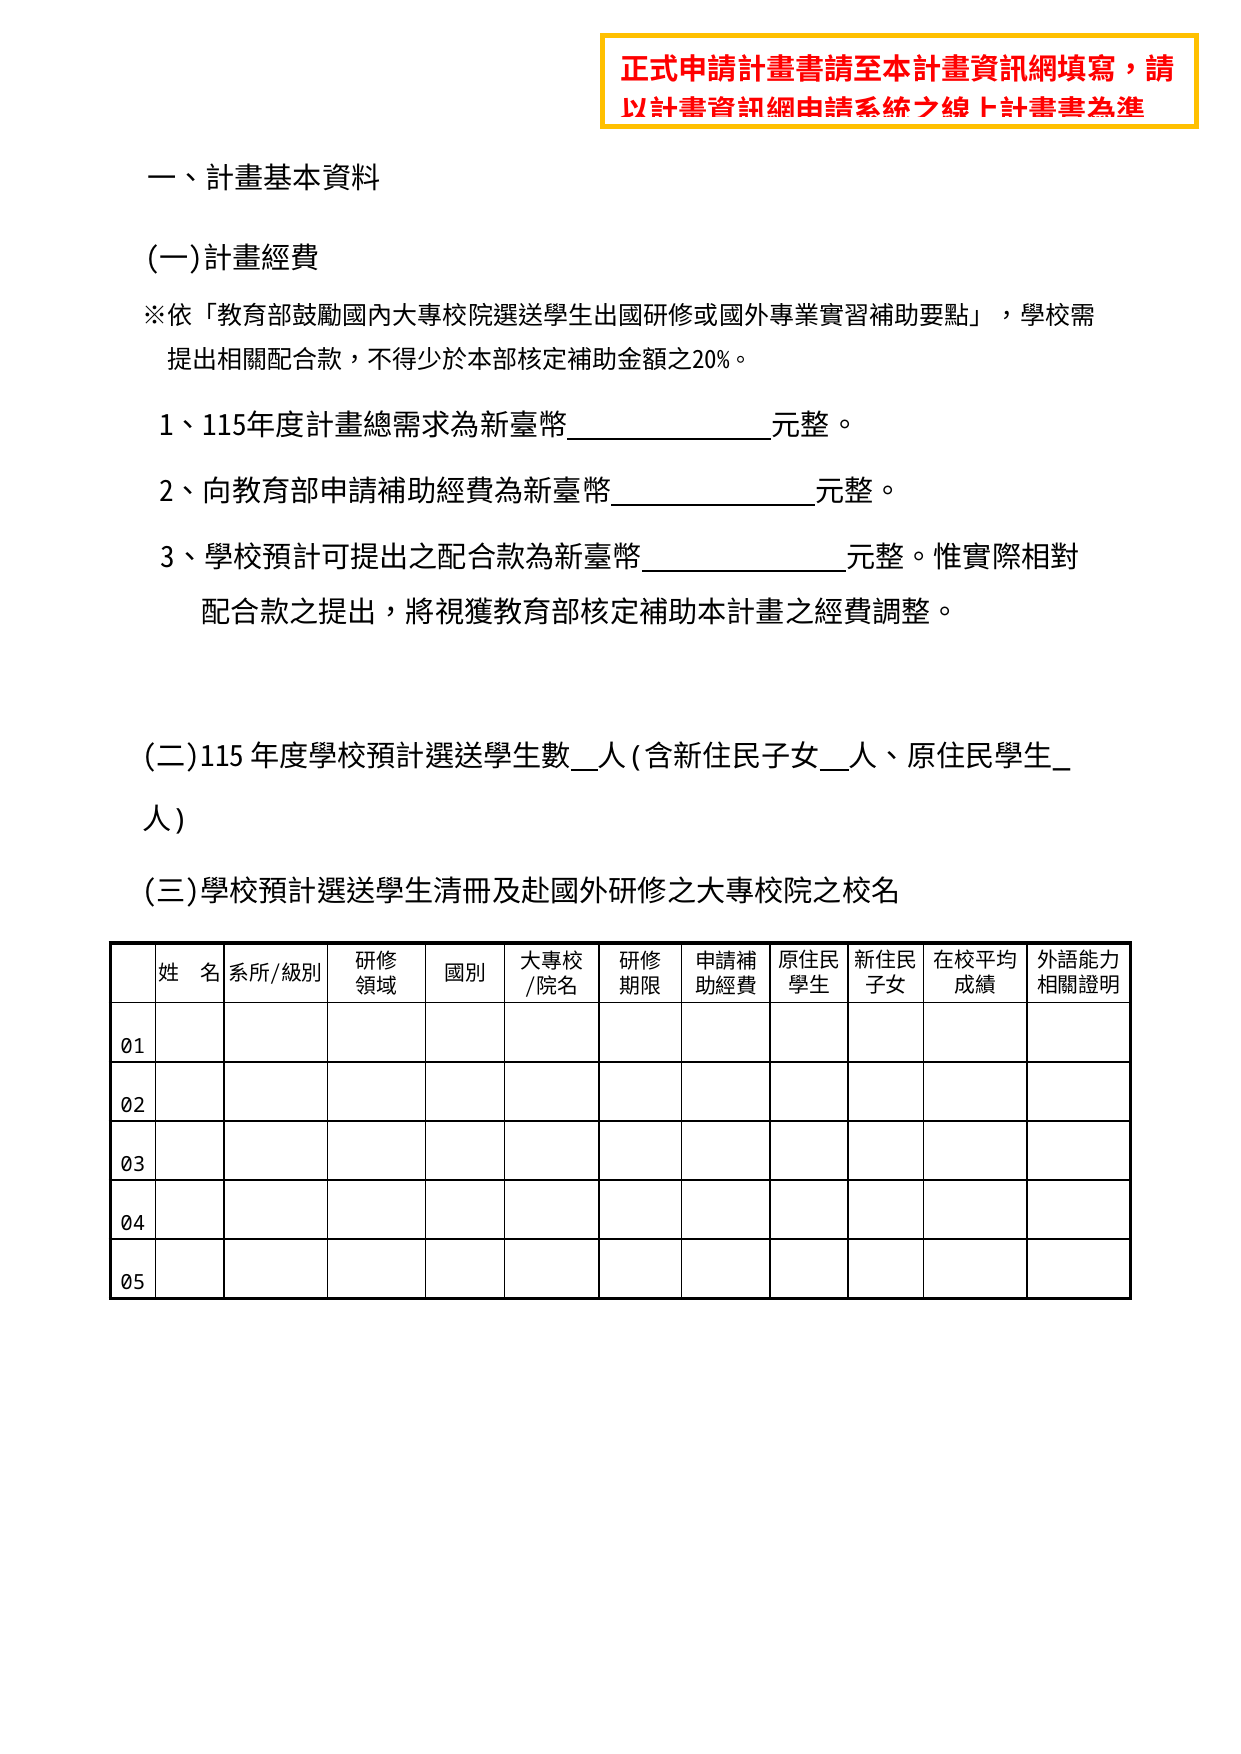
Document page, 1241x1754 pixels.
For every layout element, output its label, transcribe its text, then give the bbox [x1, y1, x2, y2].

table_cell [924, 1003, 1026, 1061]
table_cell [1028, 1063, 1129, 1120]
table_cell [924, 1063, 1026, 1120]
table_header 姓 名 [156, 945, 223, 1002]
text (一)計畫經費 [116, 235, 1098, 277]
table_cell [328, 1003, 425, 1061]
table_cell [156, 1240, 223, 1297]
table_cell [682, 1240, 769, 1297]
table_cell [328, 1063, 425, 1120]
table_cell [426, 1003, 504, 1061]
table_cell [682, 1122, 769, 1179]
text ※依「教育部鼓勵國內大專校院選送學生出國研修或國外專業實習補助要點」，學校需 提出相關配合款，不得少於本部核定補助金額之20%。 [142, 296, 1098, 376]
table_cell 03 [112, 1122, 155, 1179]
table_cell [924, 1122, 1026, 1179]
table_cell [771, 1063, 847, 1120]
table_header 研修 領域 [328, 945, 425, 1002]
table_cell [849, 1063, 923, 1120]
table_cell [225, 1063, 327, 1120]
text 2、向教育部申請補助經費為新臺幣 元整。 [159, 468, 1098, 510]
table_header 原住民學生 [771, 945, 847, 1002]
table_cell [1028, 1003, 1129, 1061]
table_cell [924, 1240, 1026, 1297]
table_cell [682, 1181, 769, 1238]
table_cell [505, 1003, 598, 1061]
table_cell [600, 1181, 681, 1238]
table_cell [328, 1240, 425, 1297]
table_cell [849, 1240, 923, 1297]
table_header 在校平均成績 [924, 945, 1026, 1002]
table_cell [225, 1240, 327, 1297]
table_cell [1028, 1122, 1129, 1179]
table_cell [600, 1003, 681, 1061]
table_cell [849, 1181, 923, 1238]
table_cell [505, 1122, 598, 1179]
table_cell [328, 1122, 425, 1179]
text (三)學校預計選送學生清冊及赴國外研修之大專校院之校名 [142, 875, 1098, 908]
table_cell [156, 1181, 223, 1238]
table_cell [771, 1003, 847, 1061]
table_header 國別 [426, 945, 504, 1002]
table_header 研修 期限 [600, 945, 681, 1002]
table_cell [156, 1063, 223, 1120]
table_cell [426, 1181, 504, 1238]
table_header 申請補 助經費 [682, 945, 769, 1002]
table_cell [682, 1003, 769, 1061]
table_cell [505, 1063, 598, 1120]
table_cell [924, 1181, 1026, 1238]
text 1、115年度計畫總需求為新臺幣 元整。 [159, 401, 1098, 444]
table_cell 01 [112, 1003, 155, 1061]
table_cell [682, 1063, 769, 1120]
table_cell [426, 1240, 504, 1297]
table_cell [600, 1063, 681, 1120]
table_cell 04 [112, 1181, 155, 1238]
table_cell [426, 1063, 504, 1120]
table_cell 05 [112, 1240, 155, 1297]
table_header 系所/級別 [225, 945, 327, 1002]
table_cell [225, 1122, 327, 1179]
table_cell [328, 1181, 425, 1238]
table_cell [600, 1240, 681, 1297]
table_cell [849, 1122, 923, 1179]
table_header [112, 945, 155, 1002]
text 一、計畫基本資料 [59, 155, 1098, 197]
table_cell [771, 1122, 847, 1179]
table_cell [771, 1181, 847, 1238]
table_cell [600, 1122, 681, 1179]
table_header 新住民子女 [849, 945, 923, 1002]
table_header 外語能力相關證明 [1028, 945, 1129, 1002]
table_cell [426, 1122, 504, 1179]
text 3、學校預計可提出之配合款為新臺幣 元整。惟實際相對配合款之提出，將視獲教育部核定補助本計畫之經費調整。 [161, 534, 1098, 631]
table_cell [156, 1122, 223, 1179]
table_cell [225, 1003, 327, 1061]
table_cell [849, 1003, 923, 1061]
text (二)115年度學校預計選送學生數 人(含新住民子女 人、原住民學生_人) [142, 712, 1098, 837]
table_cell [156, 1003, 223, 1061]
table_cell [505, 1181, 598, 1238]
table_cell [225, 1181, 327, 1238]
table_cell [1028, 1181, 1129, 1238]
table_header 大專校 /院名 [505, 945, 598, 1002]
table_cell [505, 1240, 598, 1297]
table_cell [1028, 1240, 1129, 1297]
table_cell [771, 1240, 847, 1297]
table_cell 02 [112, 1063, 155, 1120]
